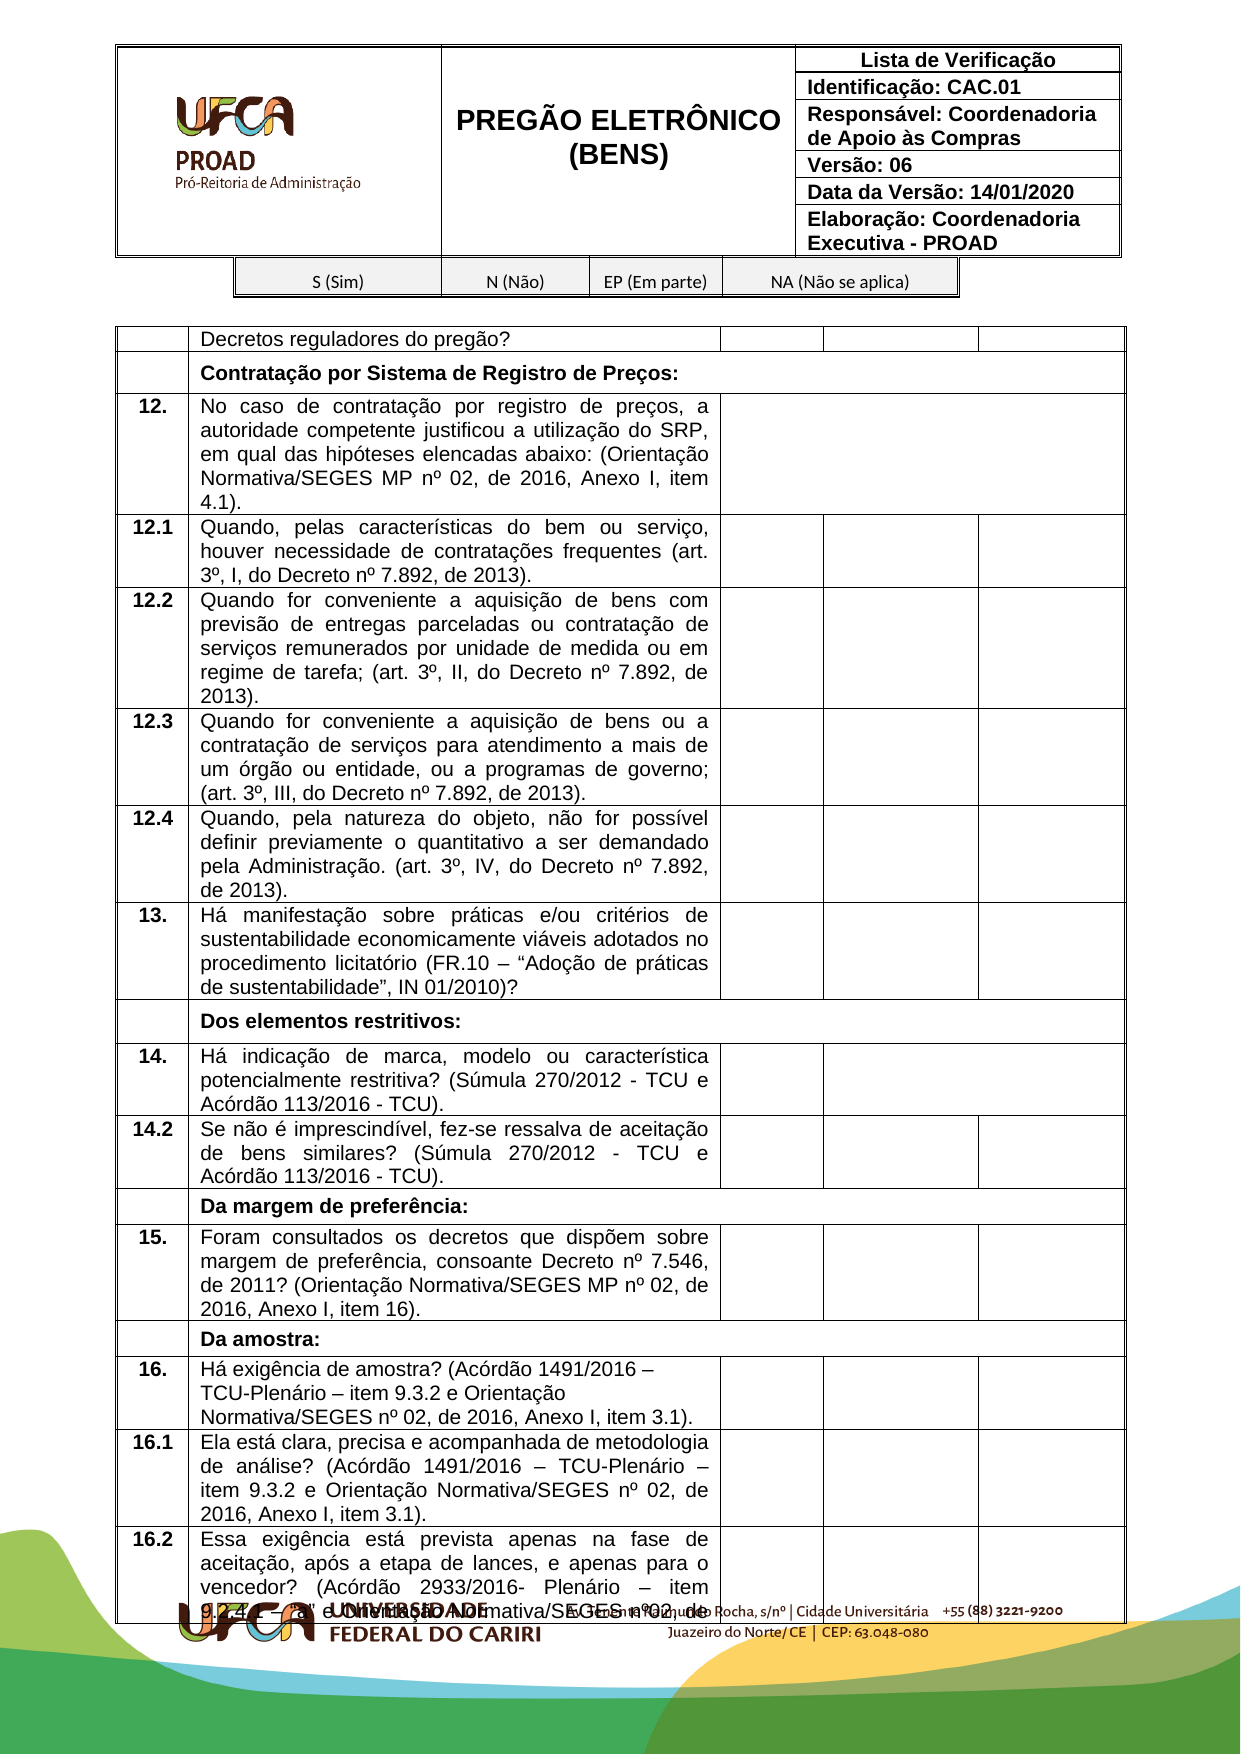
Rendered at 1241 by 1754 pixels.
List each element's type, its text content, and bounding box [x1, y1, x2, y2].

table_cell 14. [118, 1044, 188, 1115]
table_cell [824, 1357, 978, 1429]
table_cell [979, 1357, 1124, 1429]
table_cell Quando, pelas características do bem ou serviço, houver necessidade de contratações frequentes (art. 3º, I, do Decreto nº 7.892, de 2013). [189, 515, 720, 587]
table_cell Foram consultados os decretos que dispõem sobre margem de preferência, consoante Decreto nº 7.546, de 2011? (Orientação Normativa/SEGES MP nº 02, de 2016, Anexo I, item 16). [189, 1225, 720, 1320]
table_cell Contratação por Sistema de Registro de Preços: [189, 352, 1124, 393]
table_cell Há exigência de amostra? (Acórdão 1491/2016 – TCU-Plenário – item 9.3.2 e Orientação Normativa/SEGES nº 02, de 2016, Anexo I, item 3.1). [189, 1357, 720, 1429]
table_cell [824, 1430, 978, 1518]
table_cell [721, 327, 823, 351]
table_cell Ela está clara, precisa e acompanhada de metodologia de análise? (Acórdão 1491/2016 – TCU-Plenário – item 9.3.2 e Orientação Normativa/SEGES nº 02, de 2016, Anexo I, item 3.1). [189, 1430, 720, 1518]
table_cell Da amostra: [189, 1321, 1124, 1356]
table_cell 16. [118, 1357, 188, 1429]
table_cell 12.3 [118, 709, 188, 805]
table_cell [721, 1044, 823, 1115]
table_cell 15. [118, 1225, 188, 1320]
table_cell 12.1 [118, 515, 188, 587]
table_cell Quando, pela natureza do objeto, não for possível definir previamente o quantitativo a ser demandado pela Administração. (art. 3º, IV, do Decreto nº 7.892, de 2013). [189, 806, 720, 902]
table_cell [118, 1321, 188, 1356]
table_cell [721, 515, 823, 587]
table_cell [824, 515, 978, 587]
table_cell [118, 352, 188, 393]
table_cell Da margem de preferência: [189, 1189, 1124, 1223]
table_cell 13. [118, 903, 188, 998]
table_cell [721, 1116, 823, 1188]
table_cell Quando for conveniente a aquisição de bens com previsão de entregas parceladas ou contratação de serviços remunerados por unidade de medida ou em regime de tarefa; (art. 3º, II, do Decreto nº 7.892, de 2013). [189, 588, 720, 708]
table_cell 12.2 [118, 588, 188, 708]
table_cell [721, 588, 823, 708]
table_cell [824, 709, 978, 805]
table_cell 11. [118, 327, 188, 351]
table_cell [721, 1357, 823, 1429]
table_cell [979, 588, 1124, 708]
table_cell [979, 515, 1124, 587]
table_cell 12. [118, 394, 188, 514]
table_cell [118, 1000, 188, 1042]
table_cell Quando for conveniente a aquisição de bens ou a contratação de serviços para atendimento a mais de um órgão ou entidade, ou a programas de governo; (art. 3º, III, do Decreto nº 7.892, de 2013). [189, 709, 720, 805]
table_cell [979, 903, 1124, 998]
table_cell [979, 1225, 1124, 1320]
table_cell [824, 1225, 978, 1320]
table_cell [824, 1116, 978, 1188]
table_cell [824, 1044, 1124, 1115]
table_cell No caso de contratação por registro de preços, a autoridade competente justificou a utilização do SRP, em qual das hipóteses elencadas abaixo: (Orientação Normativa/SEGES MP nº 02, de 2016, Anexo I, item 4.1). [189, 394, 720, 514]
table_cell 14.2 [118, 1116, 188, 1188]
table_cell [824, 806, 978, 902]
table_cell [721, 709, 823, 805]
table_cell [979, 709, 1124, 805]
table_cell [721, 1225, 823, 1320]
table_cell [979, 806, 1124, 902]
table_cell 12.4 [118, 806, 188, 902]
table_cell [979, 1430, 1124, 1518]
table_cell Há manifestação sobre práticas e/ou critérios de sustentabilidade economicamente viáveis adotados no procedimento licitatório (FR.10 – “Adoção de práticas de sustentabilidade”, IN 01/2010)? [189, 903, 720, 998]
table_cell Há indicação de marca, modelo ou característica potencialmente restritiva? (Súmula 270/2012 - TCU e Acórdão 113/2016 - TCU). [189, 1044, 720, 1115]
table_cell Dos elementos restritivos: [189, 1000, 1124, 1042]
table_cell [824, 588, 978, 708]
table_cell [824, 903, 978, 998]
table_cell [721, 903, 823, 998]
table_cell O objeto está classificado como “comum”, consoante art. 1º, parágrafo único, da Lei 10.520, de 2002, e dos Decretos reguladores do pregão? [189, 327, 720, 351]
table_cell [118, 1189, 188, 1223]
table_cell [721, 806, 823, 902]
table_cell [979, 1116, 1124, 1188]
table_cell 16.1 [118, 1430, 188, 1518]
table_cell [721, 394, 1124, 514]
table_cell Se não é imprescindível, fez-se ressalva de aceitação de bens similares? (Súmula 270/2012 - TCU e Acórdão 113/2016 - TCU). [189, 1116, 720, 1188]
table_cell [721, 1430, 823, 1518]
table_cell [824, 327, 978, 351]
table_cell [979, 327, 1124, 351]
